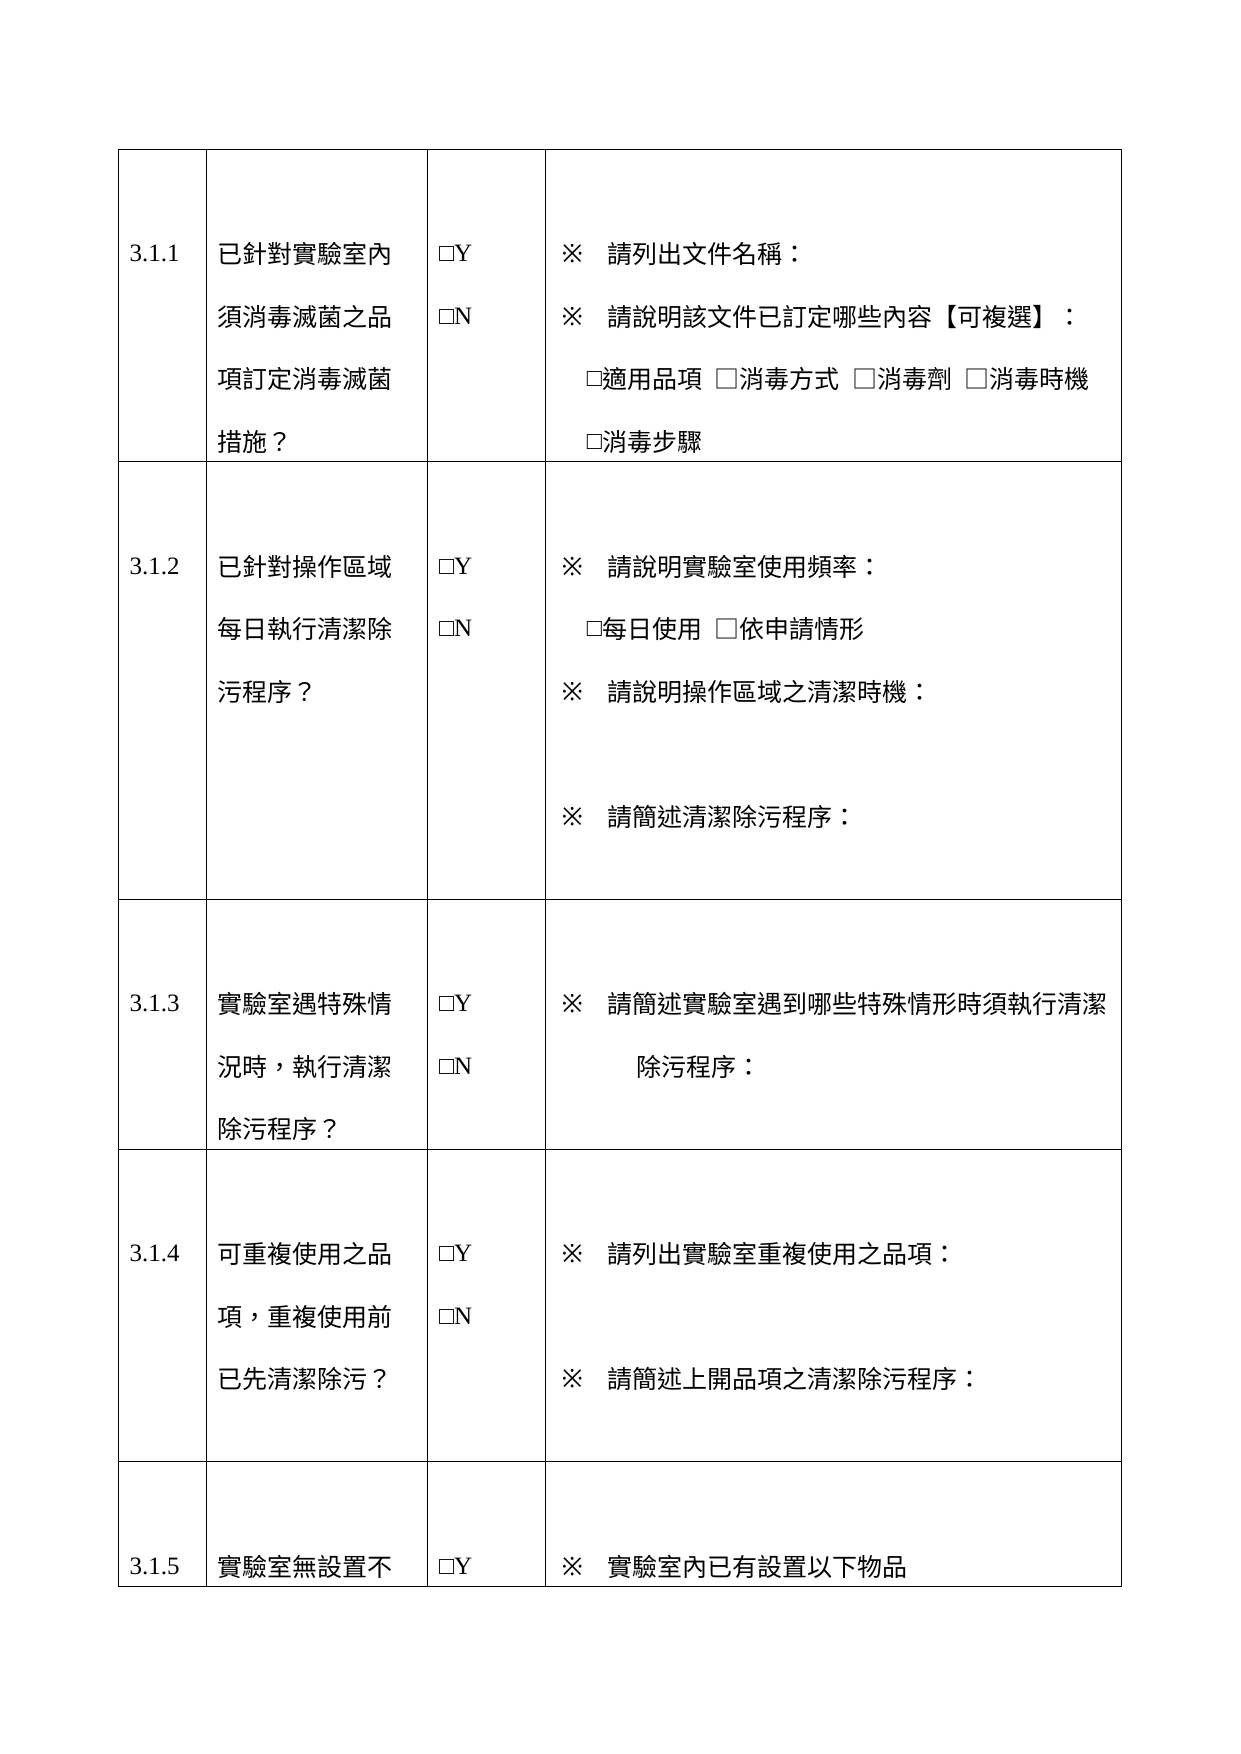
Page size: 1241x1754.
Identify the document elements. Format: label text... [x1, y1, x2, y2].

table_cell □Y [428, 1462, 545, 1586]
table_cell 請列出文件名稱： 請說明該文件已訂定哪些內容【可複選】： □適用品項 □消毒方式 □消毒劑 □消毒時機 □消毒步驟 [546, 150, 1121, 461]
table_cell 請說明實驗室使用頻率： □每日使用 □依申請情形 請說明操作區域之清潔時機： 請簡述清潔除污程序： [546, 462, 1121, 898]
table_cell 請列出實驗室重複使用之品項： 請簡述上開品項之清潔除污程序： [546, 1150, 1121, 1461]
table_cell 請簡述實驗室遇到哪些特殊情形時須執行清潔除污程序： [546, 900, 1121, 1148]
table_cell □Y □N [428, 900, 545, 1148]
table_cell □Y □N [428, 150, 545, 461]
table_cell 3.1.5 [119, 1462, 206, 1586]
table_cell 3.1.2 [119, 462, 206, 898]
table_cell 已針對操作區域每日執行清潔除污程序？ [207, 462, 427, 898]
table_cell 實驗室無設置不 [207, 1462, 427, 1586]
table_cell □Y □N [428, 1150, 545, 1461]
table_cell 3.1.1 [119, 150, 206, 461]
table_cell 可重複使用之品項，重複使用前已先清潔除污？ [207, 1150, 427, 1461]
table_cell 3.1.4 [119, 1150, 206, 1461]
table_cell 實驗室內已有設置以下物品 [546, 1462, 1121, 1586]
table_cell 已針對實驗室內須消毒滅菌之品項訂定消毒滅菌措施？ [207, 150, 427, 461]
table_cell □Y □N [428, 462, 545, 898]
table_cell 實驗室遇特殊情況時，執行清潔除污程序？ [207, 900, 427, 1148]
table_cell 3.1.3 [119, 900, 206, 1148]
